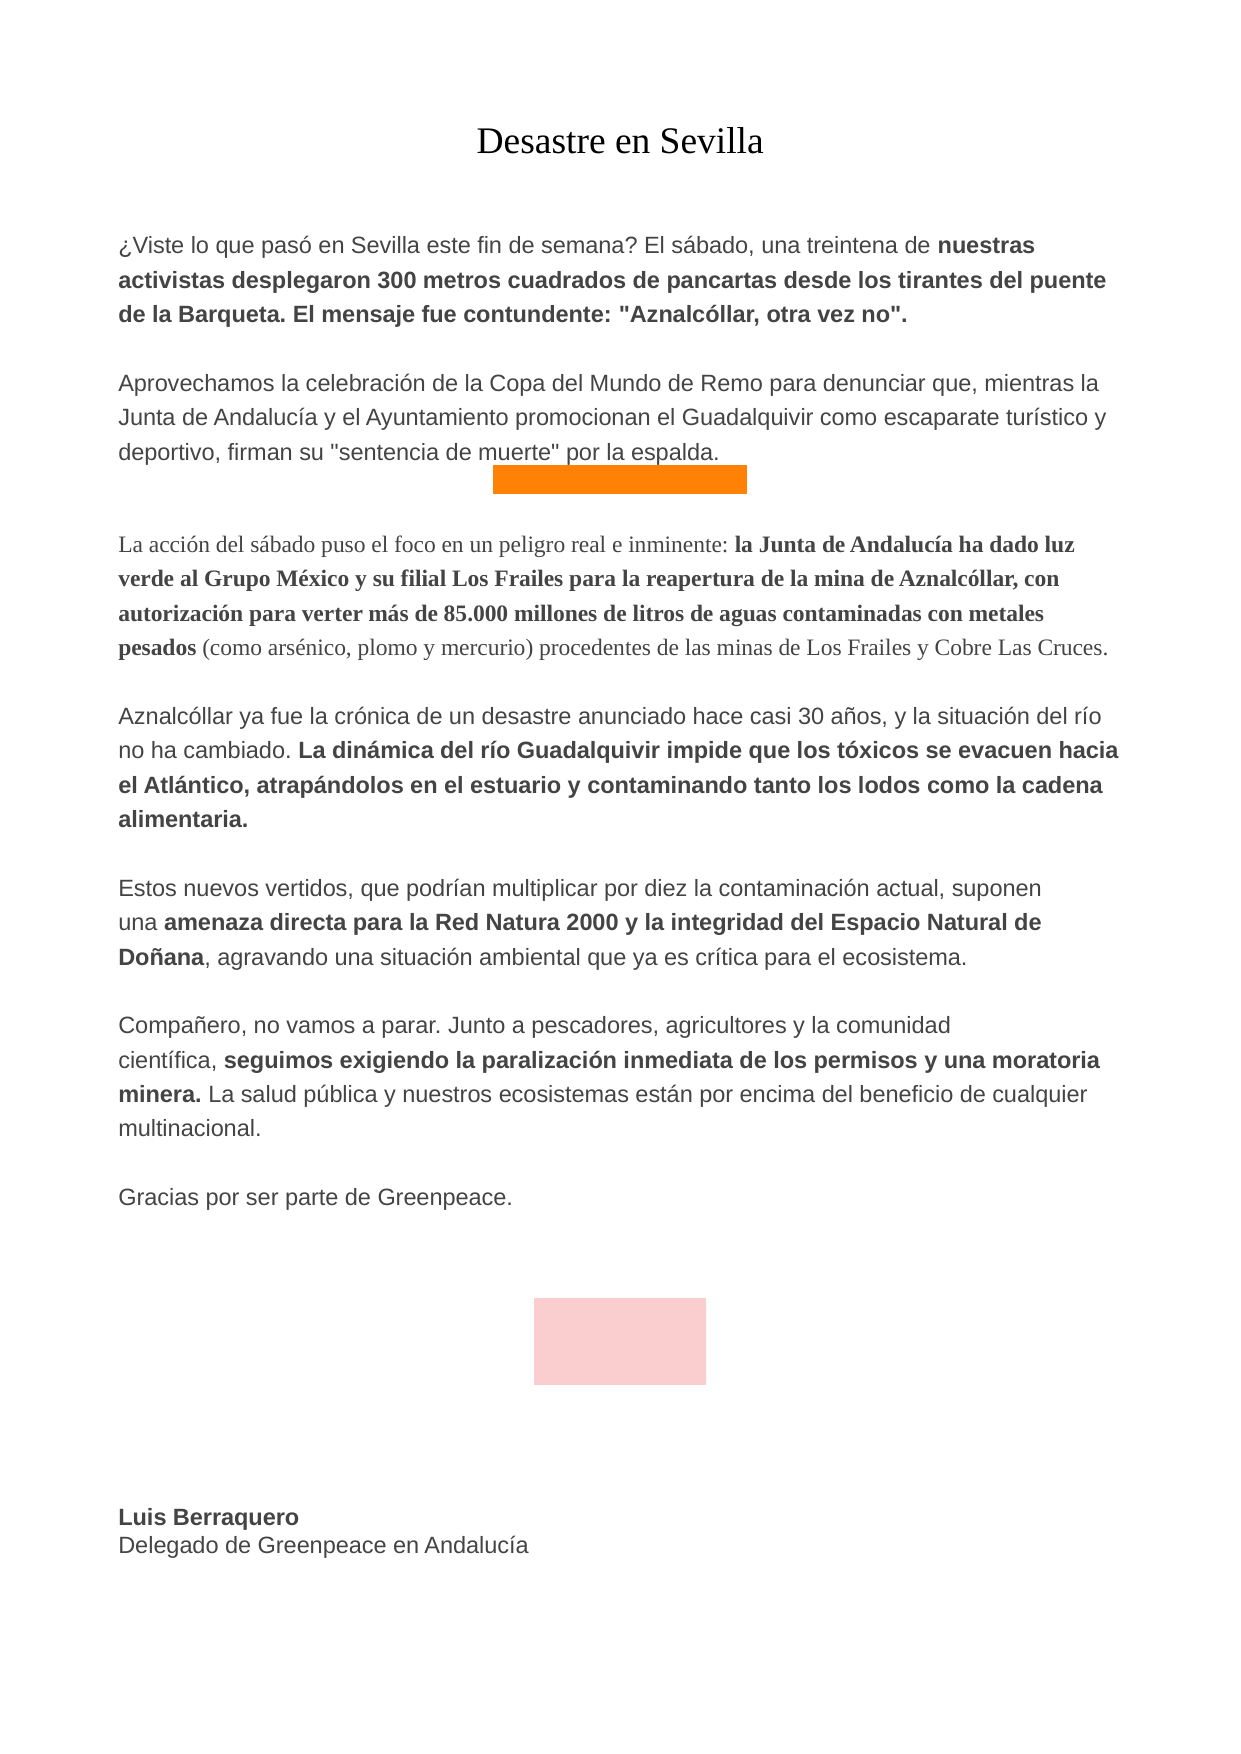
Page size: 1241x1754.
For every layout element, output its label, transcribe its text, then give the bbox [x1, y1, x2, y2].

table_header [707, 1299, 1122, 1385]
table_header [118, 1618, 1122, 1622]
table_header ¿Viste lo que pasó en Sevilla este fin de semana? El sábado, una treintena de nuestras activistas desplegaron 300 metros cuadrados de pancartas desde los tirantes del puente de la Barqueta. El mensaje fue contundente: "Aznalcóllar, otra vez no". Aprovechamos la celebración de la Copa del Mundo de Remo para denunciar que, mientras la Junta de Andalucía y el Ayuntamiento promocionan el Guadalquivir como escaparate turístico y deportivo, firman su "sentencia de muerte" por la espalda. [118, 161, 1122, 465]
table_header [118, 1299, 534, 1385]
table_header Luis Berraquero Delegado de Greenpeace en Andalucía [118, 1432, 1122, 1558]
table_header [493, 465, 747, 494]
text Desastre en Sevilla [118, 118, 1122, 161]
picture [534, 1298, 707, 1385]
table_header [118, 465, 493, 494]
table_header [747, 465, 1122, 494]
table_header La acción del sábado puso el foco en un peligro real e inminente: la Junta de Andalucía ha dado luz verde al Grupo México y su filial Los Frailes para la reapertura de la mina de Aznalcóllar, con autorización para verter más de 85.000 millones de litros de aguas contaminadas con metales pesados (como arsénico, plomo y mercurio) procedentes de las minas de Los Frailes y Cobre Las Cruces. Aznalcóllar ya fue la crónica de un desastre anunciado hace casi 30 años, y la situación del río no ha cambiado. La dinámica del río Guadalquivir impide que los tóxicos se evacuen hacia el Atlántico, atrapándolos en el estuario y contaminando tanto los lodos como la cadena alimentaria. Estos nuevos vertidos, que podrían multiplicar por diez la contaminación actual, suponen una amenaza directa para la Red Natura 2000 y la integridad del Espacio Natural de Doñana, agravando una situación ambiental que ya es crítica para el ecosistema. Compañero, no vamos a parar. Junto a pescadores, agricultores y la comunidad científica, seguimos exigiendo la paralización inmediata de los permisos y una moratoria minera. La salud pública y nuestros ecosistemas están por encima del beneficio de cualquier multinacional. Gracias por ser parte de Greenpeace. [118, 494, 1122, 1210]
